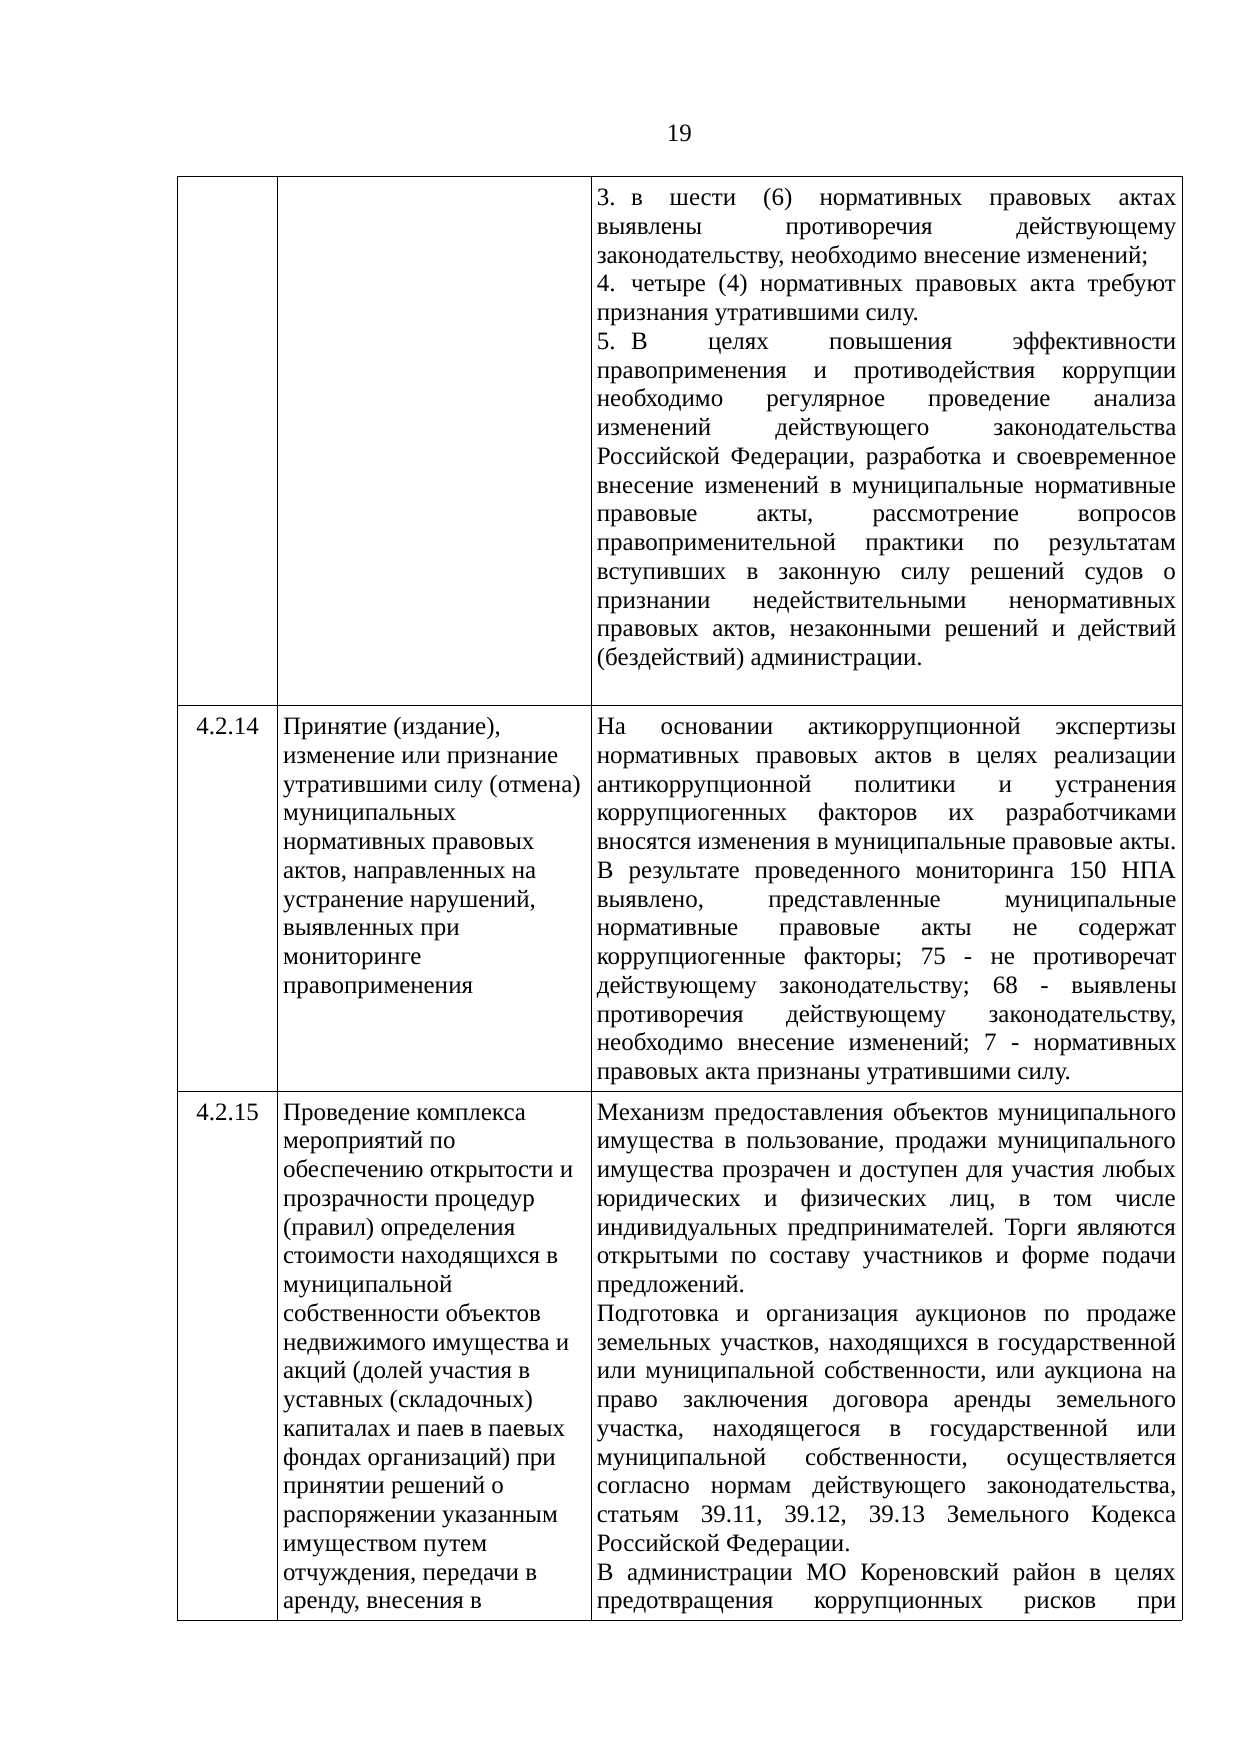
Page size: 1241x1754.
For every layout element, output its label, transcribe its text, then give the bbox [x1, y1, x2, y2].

table_cell Механизм предоставления объектов муниципального имущества в пользование, продажи муниципального имущества прозрачен и доступен для участия любых юридических и физических лиц, в том числе индивидуальных предпринимателей. Торги являются открытыми по составу участников и форме подачи предложений. Подготовка и организация аукционов по продаже земельных участков, находящихся в государственной или муниципальной собственности, или аукциона на право заключения договора аренды земельного участка, находящегося в государственной или муниципальной собственности, осуществляется согласно нормам действующего законодательства, статьям 39.11, 39.12, 39.13 Земельного Кодекса Российской Федерации. В администрации МО Кореновский район в целях предотвращения коррупционных рисков при [592, 1092, 1182, 1620]
table_cell В целях реализации Указа Президента Российской Федерации от 20 мая 2011 года №657 в администрации МО Кореновский район и поселениях приняты постановления "Об утверждении порядка проведения мониторинга правоприменения муниципальных нормативных правовых актов"; приняты постановления "Об утверждении Плана мониторинга правоприменения нормативных муниципальных правовых актов". В соответствии с пунктами 8 и 9 Методики осуществления мониторинга правоприменения в Российской Федерации, утвержденной постановлением Правительства Российской Федерации от 19 августа 2011 года №694, а также Методики проведения антикоррупционной экспертизы нормативных правовых актов и проектов нормативных правовых актов, утвержденной Постановлением Правительства Российской Федерации "Об антикоррупционной экспертизе нормативных правовых актов и проектов нормативных правовых актов". Так, постановлением администрации муниципального образования Кореновский район от 27 декабря 2023 года № 2387 «Об утверждении плана мониторинга правоприменения муниципальных правовых актов администрации муниципального образования Кореновский район на 2024 год» утвержден План мониторинга правоприменения муниципальных правовых актов администрации муниципального образования Кореновский район на 2024 год. Мониторинг правоприменения проводился отделом по профилактике коррупционных правонарушений администрации муниципального образования Кореновский район. Результаты мониторинга правоприменения формировались с учетом информации о вступивших в законную силу изменений федерального, регионального законодательства, а также обобщения, анализа и оценки информации о практике применения нормативных правовых актов органов местного самоуправления. В ходе мониторинга была задействована информационно-телекоммуникационная сеть «Интернет». Информация о правоприменении размещается в открытом доступе для граждан и организаций. Институтам гражданского общества предоставлена возможность высказывать мнения и предложения по совершенствованию правоприменительной практики и законодательства органов местного самоуправления. Мониторинг правоприменения нормативных правовых актов администрации муниципального образования Кореновский район проводится с целью устранения недостатков в нормотворческой и правоприменительной деятельности отраслевых (функциональных) органов администрации муниципального образования Кореновский район, внесения предложений о необходимости принятия (издания), изменения или признания утратившими силу (отмены) нормативных правовых актов администрации муниципального образования Кореновский район, о мерах по повышению эффективности правоприменения, о мерах по повышению эффективности противодействия коррупции. Многочисленные постановления администрации муниципального образования Кореновский район, утверждающие административные регламенты предоставления муниципальных услуг в течении всего периода приводились в соответствие с изменениями федерального и краевого законодательства, а именно в соответствие с Федеральным законом от 27 июля 2010 года №210-ФЗ «Об организации предоставления государственных и муниципальных услуг», Законом Краснодарского края от 2 марта 2012 года № 2446-КЗ «Об отдельных вопросах организации предоставления государственных и муниципальных услуг на территории Краснодарского края». В результате проведенной работы было установлено, что: представленные муниципальные нормативные правовые акты не содержат коррупциогенные факторы; пятнадцать (15) нормативных правовых актов не противоречат действующему законодательству; в шести (6) нормативных правовых актах выявлены противоречия действующему законодательству, необходимо внесение изменений; четыре (4) нормативных правовых акта требуют признания утратившими силу. В целях повышения эффективности правоприменения и противодействия коррупции необходимо регулярное проведение анализа изменений действующего законодательства Российской Федерации, разработка и своевременное внесение изменений в муниципальные нормативные правовые акты, рассмотрение вопросов правоприменительной практики по результатам вступивших в законную силу решений судов о признании недействительными ненормативных правовых актов, незаконными решений и действий (бездействий) администрации. [592, 177, 1182, 705]
table_cell 4.2.14 [178, 706, 277, 1091]
table_cell 4.2.15 [178, 1092, 277, 1620]
table_cell [178, 177, 277, 705]
table_cell На основании актикоррупционной экспертизы нормативных правовых актов в целях реализации антикоррупционной политики и устранения коррупциогенных факторов их разработчиками вносятся изменения в муниципальные правовые акты. В результате проведенного мониторинга 150 НПА выявлено, представленные муниципальные нормативные правовые акты не содержат коррупциогенные факторы; 75 - не противоречат действующему законодательству; 68 - выявлены противоречия действующему законодательству, необходимо внесение изменений; 7 - нормативных правовых акта признаны утратившими силу. [592, 706, 1182, 1091]
table_cell Проведение комплекса мероприятий по обеспечению открытости и прозрачности процедур (правил) определения стоимости находящихся в муниципальной собственности объектов недвижимого имущества и акций (долей участия в уставных (складочных) капиталах и паев в паевых фондах организаций) при принятии решений о распоряжении указанным имуществом путем отчуждения, передачи в аренду, внесения в [278, 1092, 591, 1620]
table_cell [278, 177, 591, 705]
table_cell Принятие (издание), изменение или признание утратившими силу (отмена) муниципальных нормативных правовых актов, направленных на устранение нарушений, выявленных при мониторинге правоприменения [278, 706, 591, 1091]
